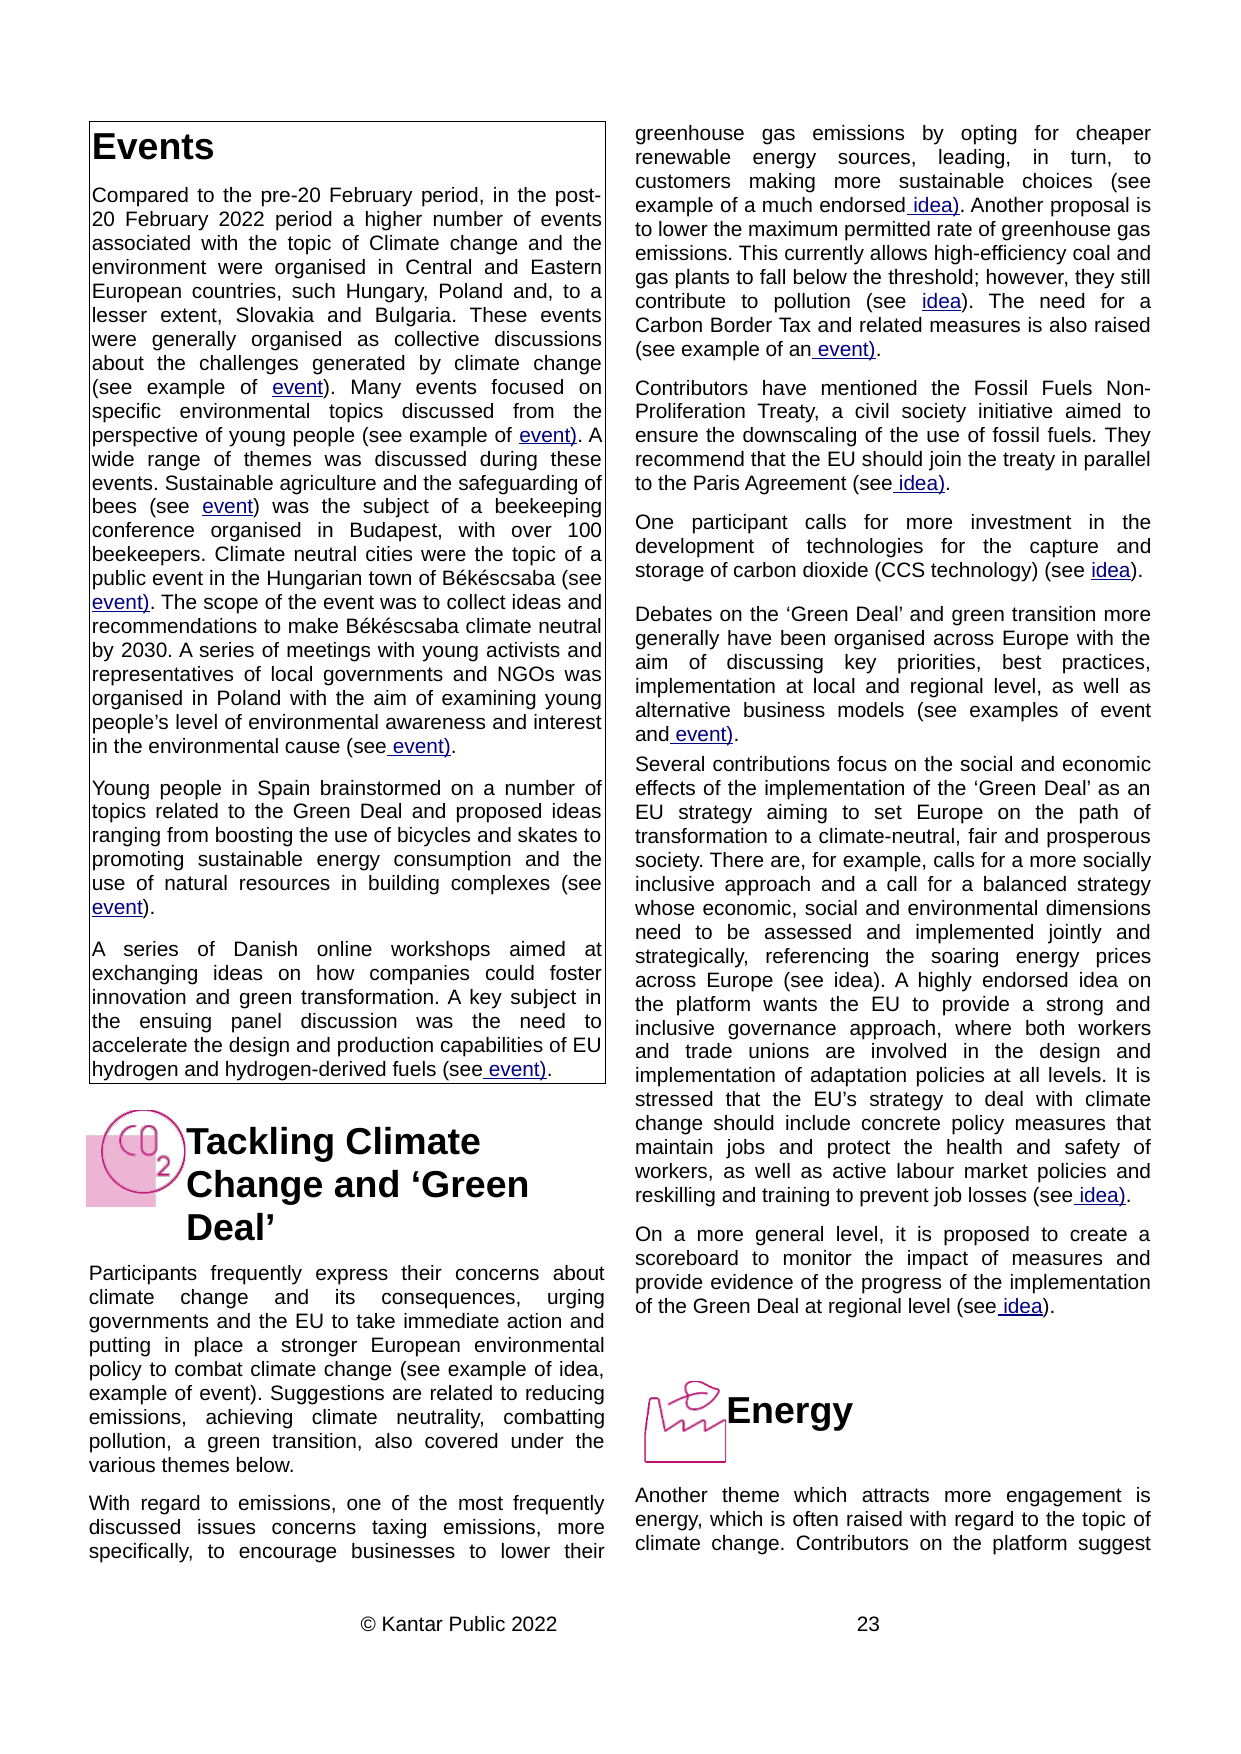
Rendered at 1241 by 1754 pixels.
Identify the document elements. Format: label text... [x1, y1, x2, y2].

text On a more general level, it is proposed to create a scoreboard to monitor the impact of measures and provide evidence of the progress of the implementation of the Green Deal at regional level (see idea). [635, 1222, 1152, 1317]
subtitle Tackling Climate Change and ‘Green Deal’ [88, 1119, 605, 1248]
text One participant calls for more investment in the development of technologies for the capture and storage of carbon dioxide (CCS technology) (see idea). [635, 510, 1152, 582]
subtitle [635, 1389, 644, 1432]
text Debates on the ‘Green Deal’ and green transition more generally have been organised across Europe with the aim of discussing key priorities, best practices, implementation at local and regional level, as well as alternative business models (see examples of event and event). [635, 602, 1152, 746]
picture [86, 1110, 186, 1207]
text Another theme which attracts more engagement is energy, which is often raised with regard to the topic of climate change. Contributors on the platform suggest [635, 1483, 1152, 1555]
text Several contributions focus on the social and economic effects of the implementation of the ‘Green Deal’ as an EU strategy aiming to set Europe on the path of transformation to a climate-neutral, fair and prosperous society. There are, for example, calls for a more socially inclusive approach and a call for a balanced strategy whose economic, social and environmental dimensions need to be assessed and implemented jointly and strategically, referencing the soaring energy prices across Europe (see idea). A highly endorsed idea on the platform wants the EU to provide a strong and inclusive governance approach, where both workers and trade unions are involved in the design and implementation of adaptation policies at all levels. It is stressed that the EU’s strategy to deal with climate change should include concrete policy measures that maintain jobs and protect the health and safety of workers, as well as active labour market policies and reskilling and training to prevent job losses (see idea). [635, 752, 1152, 1207]
picture [644, 1381, 727, 1463]
text greenhouse gas emissions by opting for cheaper renewable energy sources, leading, in turn, to customers making more sustainable choices (see example of a much endorsed idea). Another proposal is to lower the maximum permitted rate of greenhouse gas emissions. This currently allows high-efficiency coal and gas plants to fall below the threshold; however, they still contribute to pollution (see idea). The need for a Carbon Border Tax and related measures is also raised (see example of an event). [635, 121, 1152, 361]
text Contributors have mentioned the Fossil Fuels Non- Proliferation Treaty, a civil society initiative aimed to ensure the downscaling of the use of fossil fuels. They recommend that the EU should join the treaty in parallel to the Paris Agreement (see idea). [635, 375, 1152, 495]
text With regard to emissions, one of the most frequently discussed issues concerns taxing emissions, more specifically, to encourage businesses to lower their [88, 1491, 605, 1563]
text A series of Danish online workshops aimed at exchanging ideas on how companies could foster innovation and green transformation. A key subject in the ensuing panel discussion was the need to accelerate the design and production capabilities of EU hydrogen and hydrogen-derived fuels (see event). [90, 934, 605, 1083]
subtitle Events [90, 122, 605, 170]
text Participants frequently express their concerns about climate change and its consequences, urging governments and the EU to take immediate action and putting in place a stronger European environmental policy to combat climate change (see example of idea, example of event). Suggestions are related to reducing emissions, achieving climate neutrality, combatting pollution, a green transition, also covered under the various themes below. [88, 1261, 605, 1476]
subtitle Energy [727, 1389, 1152, 1432]
text Young people in Spain brainstormed on a number of topics related to the Green Deal and proposed ideas ranging from boosting the use of bicycles and skates to promoting sustainable energy consumption and the use of natural resources in building complexes (see event). [90, 772, 605, 922]
text Compared to the pre-20 February period, in the post- 20 February 2022 period a higher number of events associated with the topic of Climate change and the environment were organised in Central and Eastern European countries, such Hungary, Poland and, to a lesser extent, Slovakia and Bulgaria. These events were generally organised as collective discussions about the challenges generated by climate change (see example of event). Many events focused on specific environmental topics discussed from the perspective of young people (see example of event). A wide range of themes was discussed during these events. Sustainable agriculture and the safeguarding of bees (see event) was the subject of a beekeeping conference organised in Budapest, with over 100 beekeepers. Climate neutral cities were the topic of a public event in the Hungarian town of Békéscsaba (see event). The scope of the event was to collect ideas and recommendations to make Békéscsaba climate neutral by 2030. A series of meetings with young activists and representatives of local governments and NGOs was organised in Poland with the aim of examining young people’s level of environmental awareness and interest in the environmental cause (see event). [90, 180, 605, 761]
